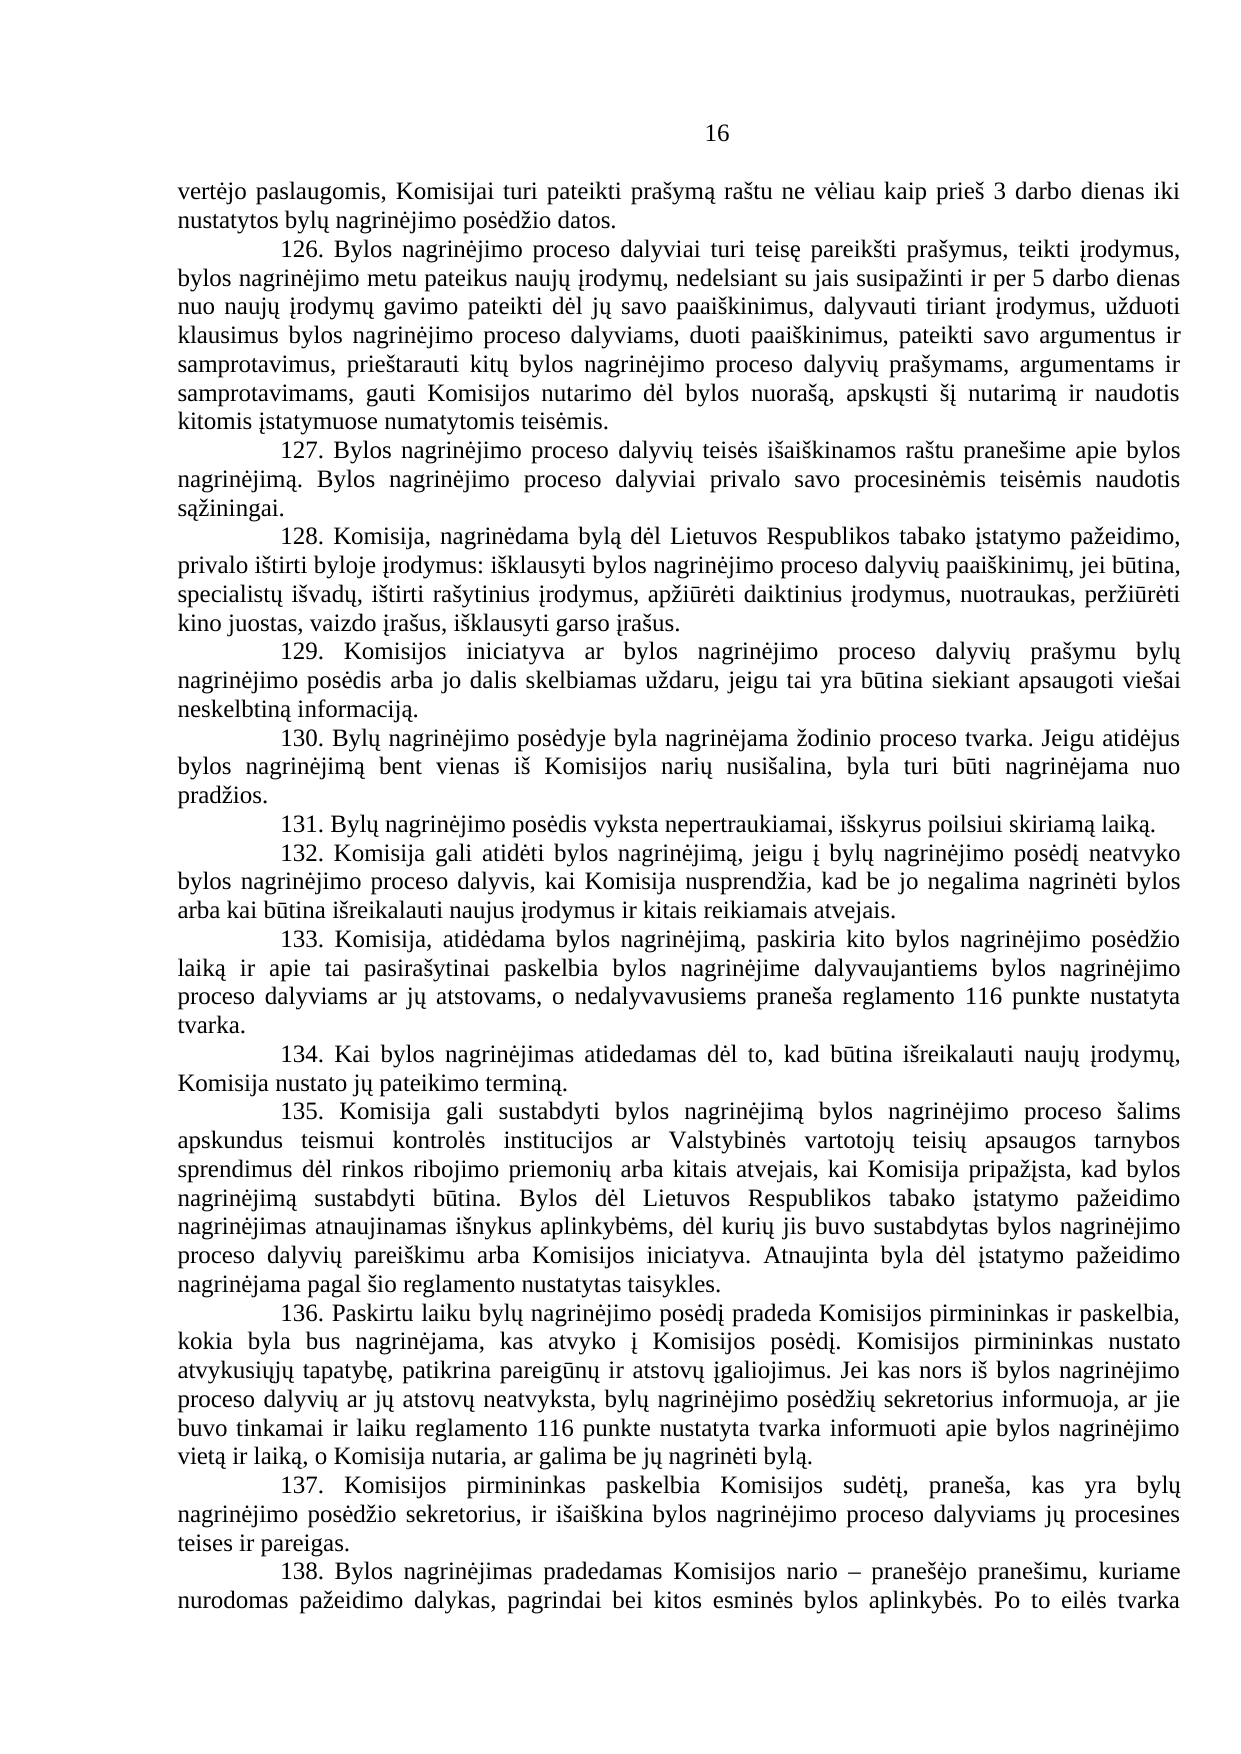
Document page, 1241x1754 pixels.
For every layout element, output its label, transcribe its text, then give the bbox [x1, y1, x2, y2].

text vertėjo paslaugomis, Komisijai turi pateikti prašymą raštu ne vėliau kaip prieš 3 darbo dienas iki nustatytos bylų nagrinėjimo posėdžio datos. [177, 176, 1181, 234]
text 129. Komisijos iniciatyva ar bylos nagrinėjimo proceso dalyvių prašymu bylų nagrinėjimo posėdis arba jo dalis skelbiamas uždaru, jeigu tai yra būtina siekiant apsaugoti viešai neskelbtiną informaciją. [177, 636, 1181, 723]
text 128. Komisija, nagrinėdama bylą dėl Lietuvos Respublikos tabako įstatymo pažeidimo, privalo ištirti byloje įrodymus: išklausyti bylos nagrinėjimo proceso dalyvių paaiškinimų, jei būtina, specialistų išvadų, ištirti rašytinius įrodymus, apžiūrėti daiktinius įrodymus, nuotraukas, peržiūrėti kino juostas, vaizdo įrašus, išklausyti garso įrašus. [177, 521, 1181, 636]
text 127. Bylos nagrinėjimo proceso dalyvių teisės išaiškinamos raštu pranešime apie bylos nagrinėjimą. Bylos nagrinėjimo proceso dalyviai privalo savo procesinėmis teisėmis naudotis sąžiningai. [177, 435, 1181, 521]
text 138. Bylos nagrinėjimas pradedamas Komisijos nario – pranešėjo pranešimu, kuriame nurodomas pažeidimo dalykas, pagrindai bei kitos esminės bylos aplinkybės. Po to eilės tvarka [177, 1556, 1181, 1614]
text 133. Komisija, atidėdama bylos nagrinėjimą, paskiria kito bylos nagrinėjimo posėdžio laiką ir apie tai pasirašytinai paskelbia bylos nagrinėjime dalyvaujantiems bylos nagrinėjimo proceso dalyviams ar jų atstovams, o nedalyvavusiems praneša reglamento 116 punkte nustatyta tvarka. [177, 924, 1181, 1039]
text 131. Bylų nagrinėjimo posėdis vyksta nepertraukiamai, išskyrus poilsiui skiriamą laiką. [177, 809, 1181, 838]
text 137. Komisijos pirmininkas paskelbia Komisijos sudėtį, praneša, kas yra bylų nagrinėjimo posėdžio sekretorius, ir išaiškina bylos nagrinėjimo proceso dalyviams jų procesines teises ir pareigas. [177, 1470, 1181, 1556]
text 126. Bylos nagrinėjimo proceso dalyviai turi teisę pareikšti prašymus, teikti įrodymus, bylos nagrinėjimo metu pateikus naujų įrodymų, nedelsiant su jais susipažinti ir per 5 darbo dienas nuo naujų įrodymų gavimo pateikti dėl jų savo paaiškinimus, dalyvauti tiriant įrodymus, užduoti klausimus bylos nagrinėjimo proceso dalyviams, duoti paaiškinimus, pateikti savo argumentus ir samprotavimus, prieštarauti kitų bylos nagrinėjimo proceso dalyvių prašymams, argumentams ir samprotavimams, gauti Komisijos nutarimo dėl bylos nuorašą, apskųsti šį nutarimą ir naudotis kitomis įstatymuose numatytomis teisėmis. [177, 234, 1181, 435]
text 136. Paskirtu laiku bylų nagrinėjimo posėdį pradeda Komisijos pirmininkas ir paskelbia, kokia byla bus nagrinėjama, kas atvyko į Komisijos posėdį. Komisijos pirmininkas nustato atvykusiųjų tapatybę, patikrina pareigūnų ir atstovų įgaliojimus. Jei kas nors iš bylos nagrinėjimo proceso dalyvių ar jų atstovų neatvyksta, bylų nagrinėjimo posėdžių sekretorius informuoja, ar jie buvo tinkamai ir laiku reglamento 116 punkte nustatyta tvarka informuoti apie bylos nagrinėjimo vietą ir laiką, o Komisija nutaria, ar galima be jų nagrinėti bylą. [177, 1298, 1181, 1470]
text 130. Bylų nagrinėjimo posėdyje byla nagrinėjama žodinio proceso tvarka. Jeigu atidėjus bylos nagrinėjimą bent vienas iš Komisijos narių nusišalina, byla turi būti nagrinėjama nuo pradžios. [177, 723, 1181, 809]
text 134. Kai bylos nagrinėjimas atidedamas dėl to, kad būtina išreikalauti naujų įrodymų, Komisija nustato jų pateikimo terminą. [177, 1039, 1181, 1096]
text 135. Komisija gali sustabdyti bylos nagrinėjimą bylos nagrinėjimo proceso šalims apskundus teismui kontrolės institucijos ar Valstybinės vartotojų teisių apsaugos tarnybos sprendimus dėl rinkos ribojimo priemonių arba kitais atvejais, kai Komisija pripažįsta, kad bylos nagrinėjimą sustabdyti būtina. Bylos dėl Lietuvos Respublikos tabako įstatymo pažeidimo nagrinėjimas atnaujinamas išnykus aplinkybėms, dėl kurių jis buvo sustabdytas bylos nagrinėjimo proceso dalyvių pareiškimu arba Komisijos iniciatyva. Atnaujinta byla dėl įstatymo pažeidimo nagrinėjama pagal šio reglamento nustatytas taisykles. [177, 1096, 1181, 1298]
text 132. Komisija gali atidėti bylos nagrinėjimą, jeigu į bylų nagrinėjimo posėdį neatvyko bylos nagrinėjimo proceso dalyvis, kai Komisija nusprendžia, kad be jo negalima nagrinėti bylos arba kai būtina išreikalauti naujus įrodymus ir kitais reikiamais atvejais. [177, 838, 1181, 924]
